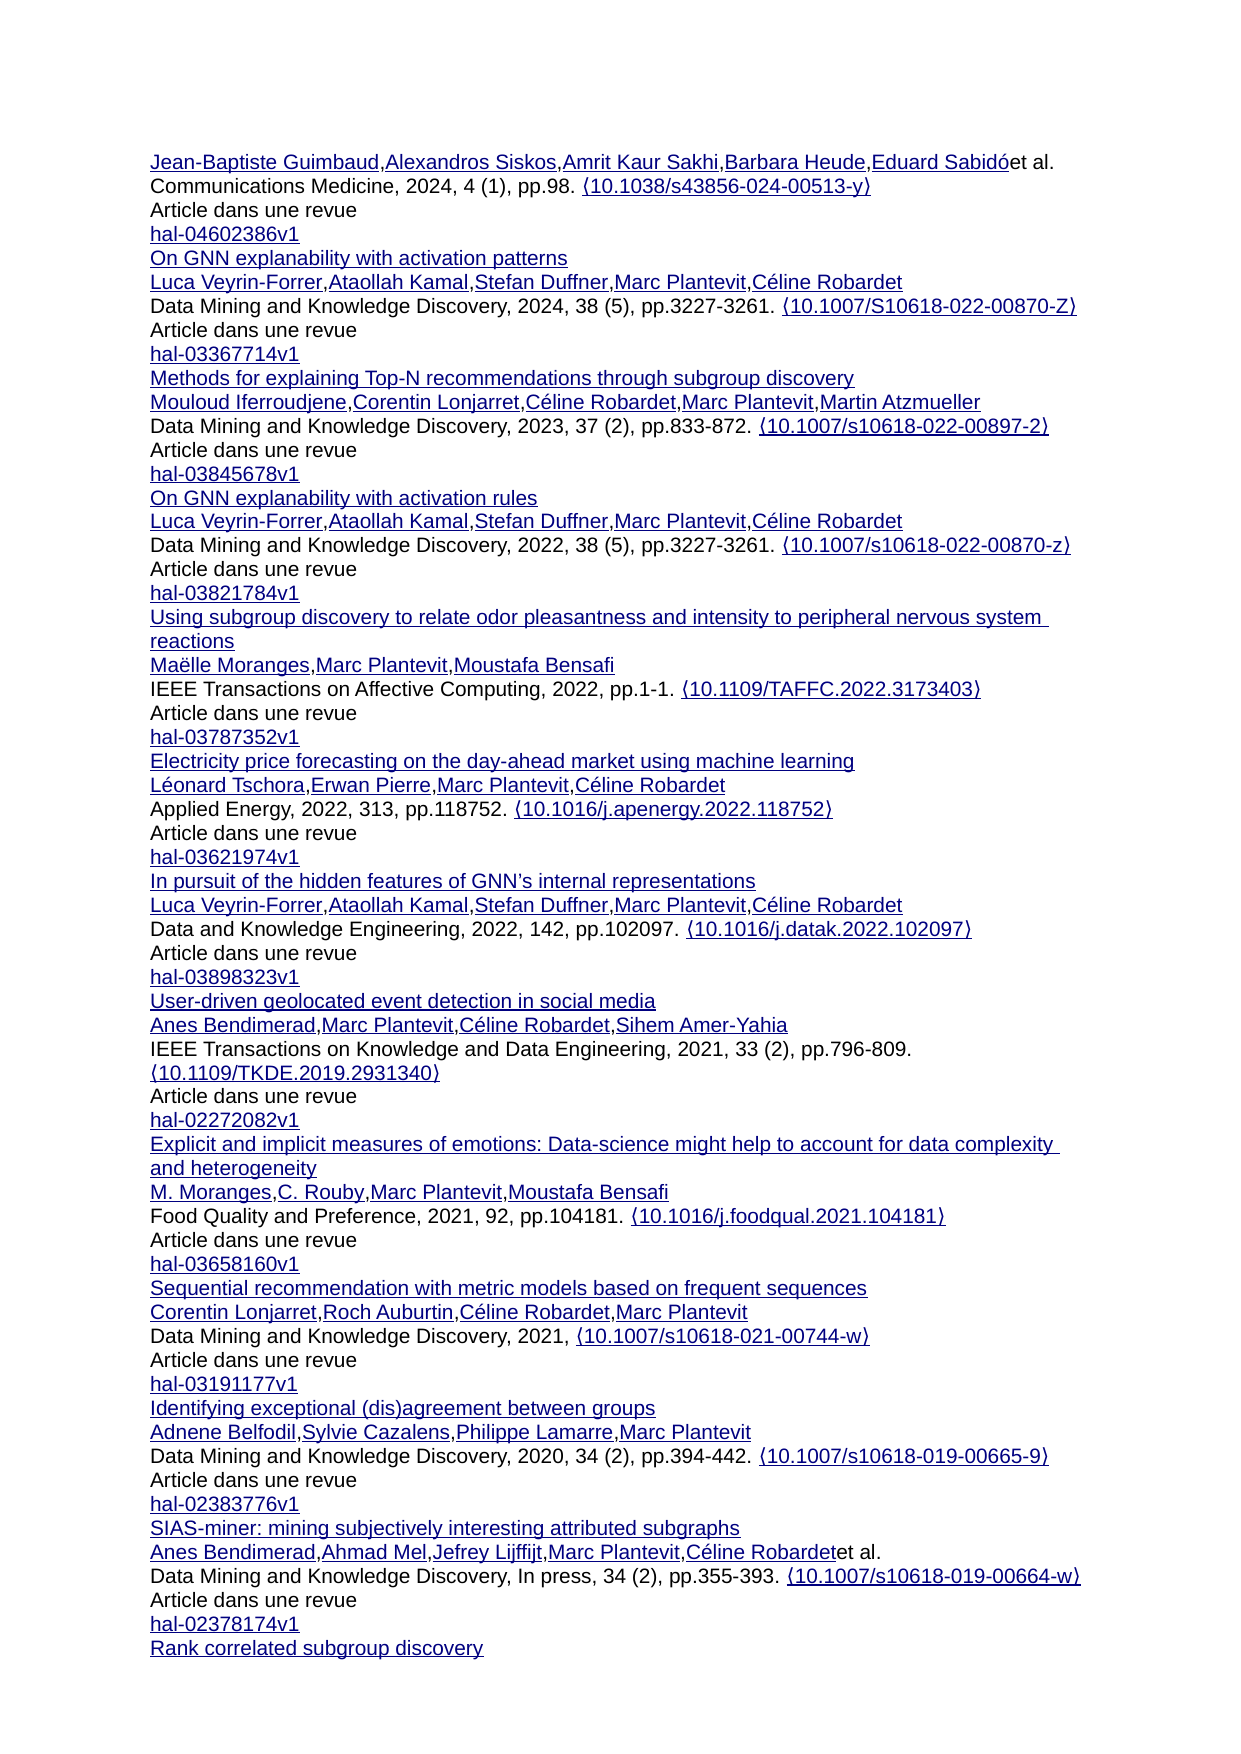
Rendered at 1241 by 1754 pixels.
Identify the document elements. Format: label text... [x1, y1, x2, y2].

table_cell In pursuit of the hidden features of GNN’s internal representations Luca Veyrin-Forrer,Ataollah Kamal,Stefan Duffner,Marc Plantevit,Céline Robardet Data and Knowledge Engineering, 2022, 142, pp.102097. ⟨10.1016/j.datak.2022.102097⟩ Article dans une revue hal-03898323v1 [150, 869, 1090, 988]
table_cell Sequential recommendation with metric models based on frequent sequences Corentin Lonjarret,Roch Auburtin,Céline Robardet,Marc Plantevit Data Mining and Knowledge Discovery, 2021, ⟨10.1007/s10618-021-00744-w⟩ Article dans une revue hal-03191177v1 [150, 1276, 1090, 1396]
table_cell Identifying exceptional (dis)agreement between groups Adnene Belfodil,Sylvie Cazalens,Philippe Lamarre,Marc Plantevit Data Mining and Knowledge Discovery, 2020, 34 (2), pp.394-442. ⟨10.1007/s10618-019-00665-9⟩ Article dans une revue hal-02383776v1 [150, 1396, 1090, 1516]
table_cell Methods for explaining Top-N recommendations through subgroup discovery Mouloud Iferroudjene,Corentin Lonjarret,Céline Robardet,Marc Plantevit,Martin Atzmueller Data Mining and Knowledge Discovery, 2023, 37 (2), pp.833-872. ⟨10.1007/s10618-022-00897-2⟩ Article dans une revue hal-03845678v1 [150, 366, 1090, 485]
table_cell Explicit and implicit measures of emotions: Data-science might help to account for data complexity and heterogeneity M. Moranges,C. Rouby,Marc Plantevit,Moustafa Bensafi Food Quality and Preference, 2021, 92, pp.104181. ⟨10.1016/j.foodqual.2021.104181⟩ Article dans une revue hal-03658160v1 [150, 1132, 1090, 1276]
table_cell On GNN explanability with activation patterns Luca Veyrin-Forrer,Ataollah Kamal,Stefan Duffner,Marc Plantevit,Céline Robardet Data Mining and Knowledge Discovery, 2024, 38 (5), pp.3227-3261. ⟨10.1007/S10618-022-00870-Z⟩ Article dans une revue hal-03367714v1 [150, 246, 1090, 366]
table_cell SIAS-miner: mining subjectively interesting attributed subgraphs Anes Bendimerad,Ahmad Mel,Jefrey Lijffijt,Marc Plantevit,Céline Robardetet al. Data Mining and Knowledge Discovery, In press, 34 (2), pp.355-393. ⟨10.1007/s10618-019-00664-w⟩ Article dans une revue hal-02378174v1 [150, 1516, 1090, 1635]
table_cell Using subgroup discovery to relate odor pleasantness and intensity to peripheral nervous system reactions Maëlle Moranges,Marc Plantevit,Moustafa Bensafi IEEE Transactions on Affective Computing, 2022, pp.1-1. ⟨10.1109/TAFFC.2022.3173403⟩ Article dans une revue hal-03787352v1 [150, 605, 1090, 749]
table_cell On GNN explanability with activation rules Luca Veyrin-Forrer,Ataollah Kamal,Stefan Duffner,Marc Plantevit,Céline Robardet Data Mining and Knowledge Discovery, 2022, 38 (5), pp.3227-3261. ⟨10.1007/s10618-022-00870-z⟩ Article dans une revue hal-03821784v1 [150, 485, 1090, 605]
table_cell Rank correlated subgroup discovery [150, 1635, 1090, 1659]
table_cell User-driven geolocated event detection in social media Anes Bendimerad,Marc Plantevit,Céline Robardet,Sihem Amer-Yahia IEEE Transactions on Knowledge and Data Engineering, 2021, 33 (2), pp.796-809. ⟨10.1109/TKDE.2019.2931340⟩ Article dans une revue hal-02272082v1 [150, 989, 1090, 1132]
table_cell Jean-Baptiste Guimbaud,Alexandros Siskos,Amrit Kaur Sakhi,Barbara Heude,Eduard Sabidóet al. Communications Medicine, 2024, 4 (1), pp.98. ⟨10.1038/s43856-024-00513-y⟩ Article dans une revue hal-04602386v1 [150, 150, 1090, 246]
table_cell Electricity price forecasting on the day-ahead market using machine learning Léonard Tschora,Erwan Pierre,Marc Plantevit,Céline Robardet Applied Energy, 2022, 313, pp.118752. ⟨10.1016/j.apenergy.2022.118752⟩ Article dans une revue hal-03621974v1 [150, 749, 1090, 869]
